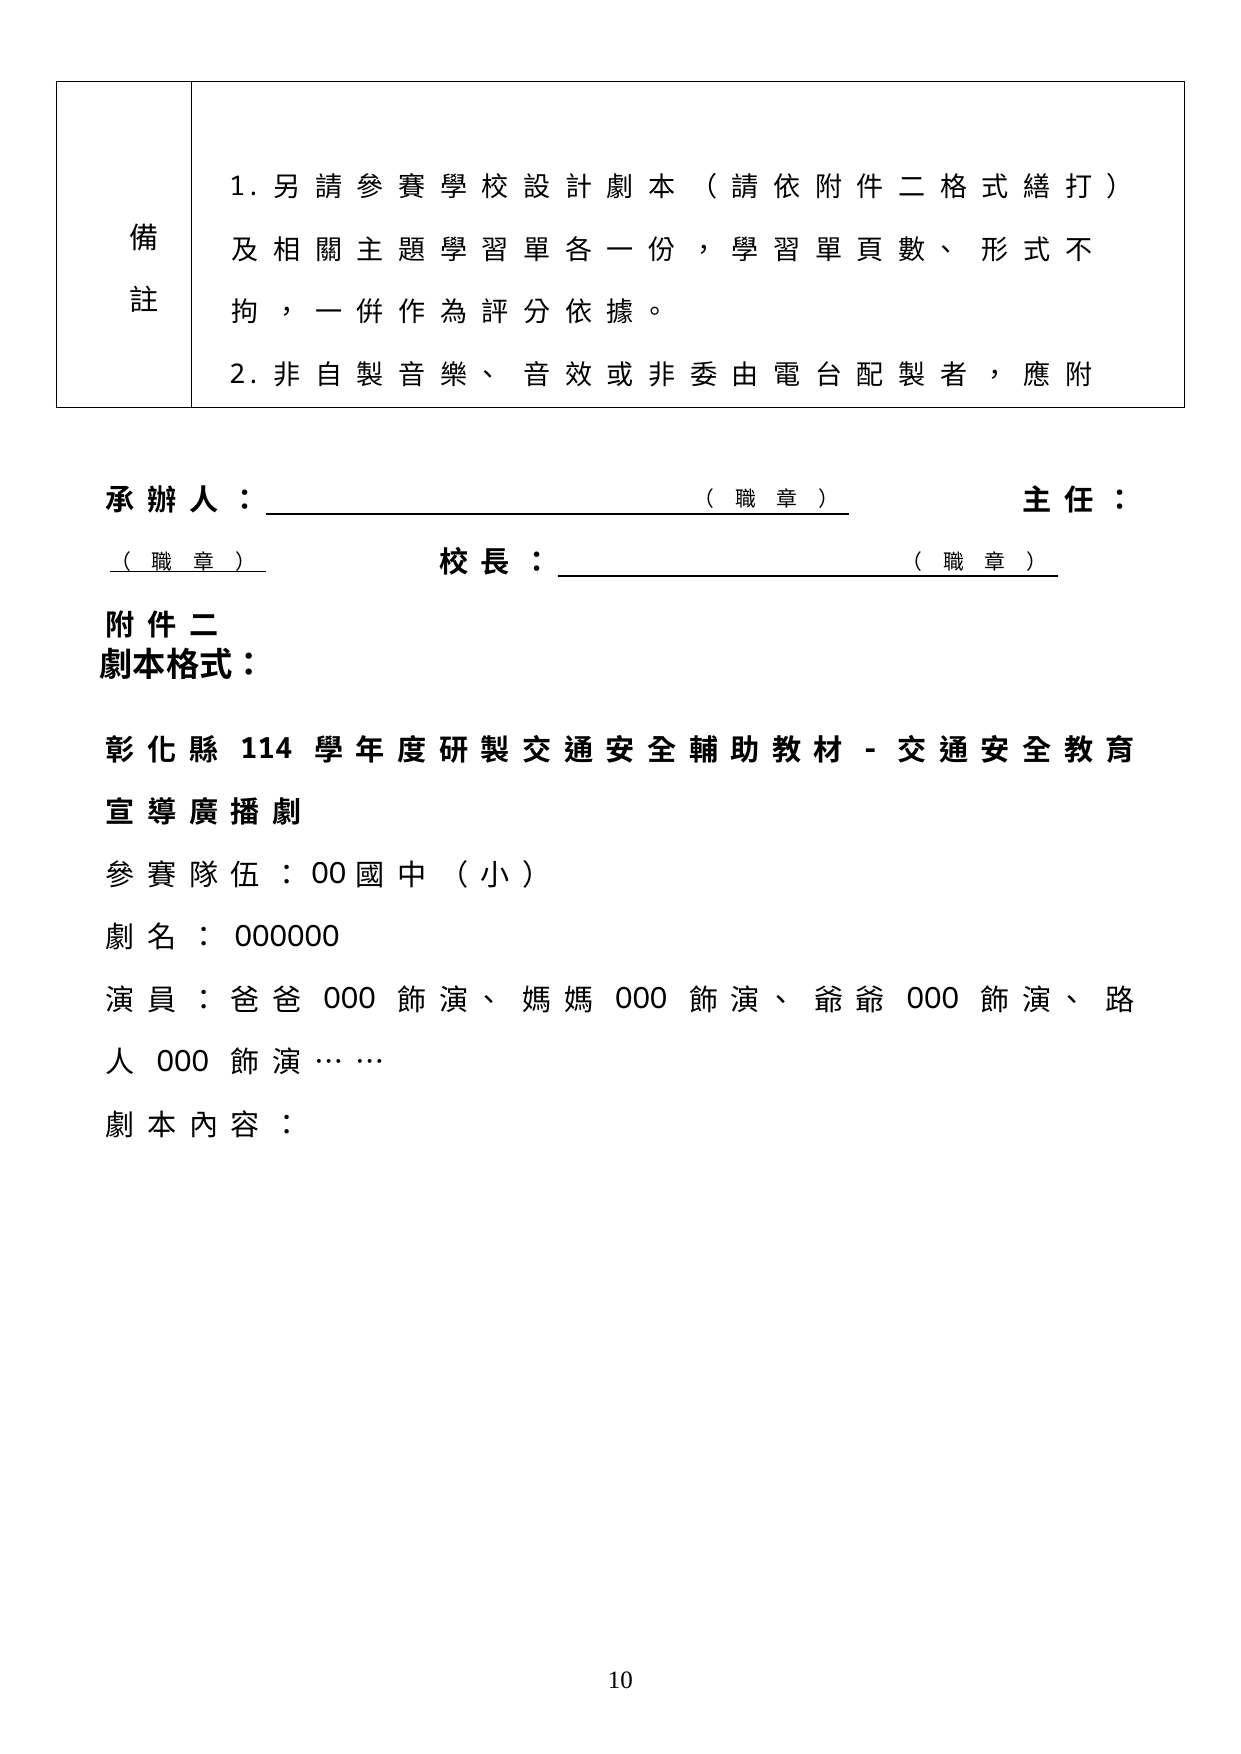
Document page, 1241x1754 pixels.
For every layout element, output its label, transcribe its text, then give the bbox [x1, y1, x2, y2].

text 彰化縣114學年度研製交通安全輔助教材-交通安全教育宣導廣播劇 [99, 706, 1141, 831]
text 演員：爸爸OOO飾演、媽媽OOO飾演、爺爺OOO飾演、路人OOO飾演…… [99, 956, 1141, 1081]
table_cell 1.另請參賽學校設計劇本（請依附件二格式繕打）及相關主題學習單各一份，學習單頁數、形式不拘，一倂作為評分依據。 2.非自製音樂、音效或非委由電台配製者，應附「授權使用同意書」，格式如附件三。 3.115年4月24日（星期五）前將報名表(附件一)、紙本劇本（依附件二格式繕打，一式6份）、學習單(一式6份)及著作使用授權書(附件三)郵寄或專人送達舊館國小學務處<513彰化縣埔心鄉員鹿路四段201號>，並將可編輯之電子檔寄至電子信箱<jges2@jges.chc.edu.tw>，不得再更改。如有問題請向承辦學校學務處電話聯繫（04-8292025#712李主任），以避免疏漏。 [192, 82, 1184, 407]
text 參賽隊伍：OO國中（小） [99, 831, 1141, 893]
text 劇本內容： [99, 1081, 1141, 1143]
text 承辦人： （職章） 主任： （職章） 校長： （職章） [99, 456, 1141, 581]
text 劇名：OOOOOO [99, 893, 1141, 956]
table_cell 備 註 [57, 82, 191, 407]
text 附件二 [99, 581, 1141, 643]
text 劇本格式： [99, 643, 1141, 685]
